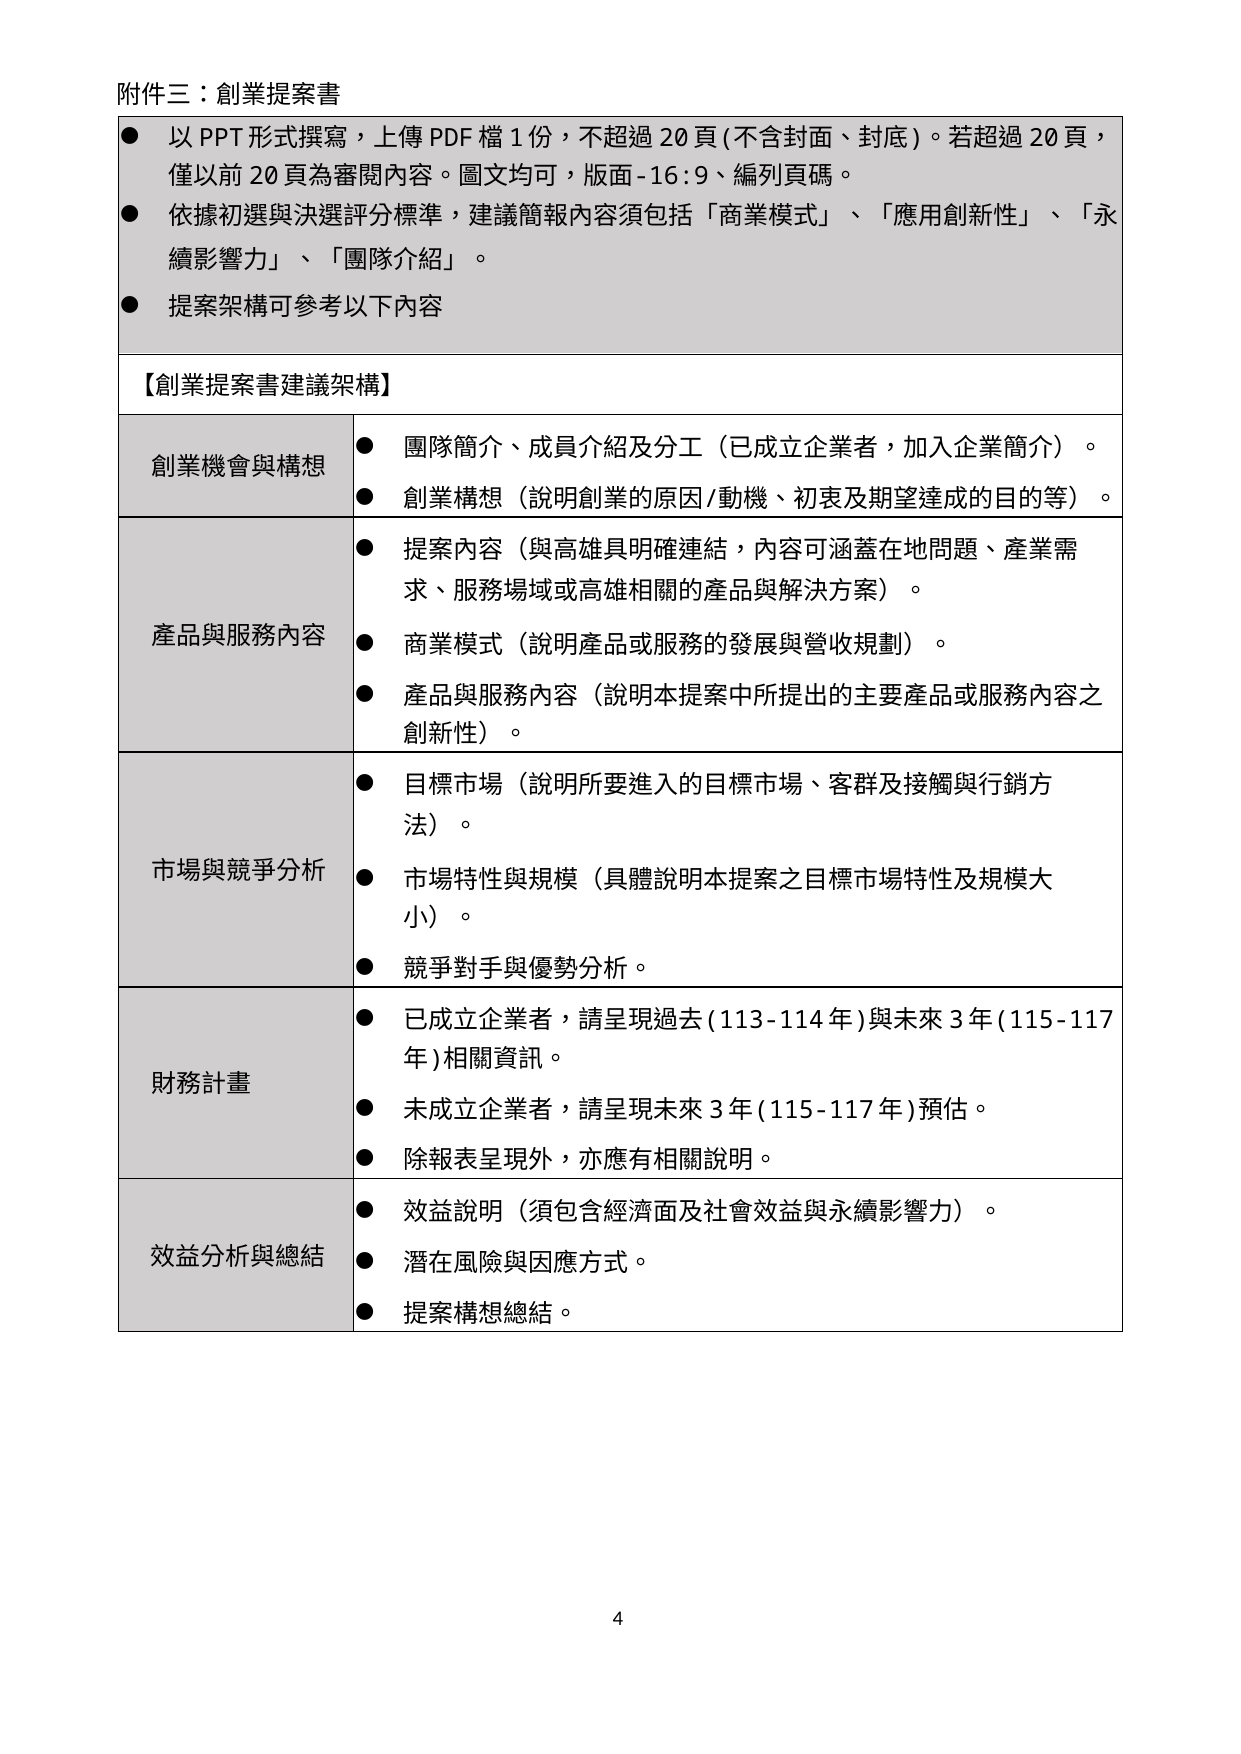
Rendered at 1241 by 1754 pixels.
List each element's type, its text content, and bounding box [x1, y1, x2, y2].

table_header 以PPT形式撰寫，上傳PDF檔1份，不超過20頁(不含封面、封底)。若超過20頁，僅以前20頁為審閱內容。圖文均可，版面-16:9、編列頁碼。 依據初選與決選評分標準，建議簡報內容須包括「商業模式」、「應用創新性」、「永續影響力」、「團隊介紹」。 提案架構可參考以下內容 [119, 117, 1122, 353]
table_cell 目標市場（說明所要進入的目標市場、客群及接觸與行銷方法）。 市場特性與規模（具體說明本提案之目標市場特性及規模大小）。 競爭對手與優勢分析。 [354, 753, 1122, 986]
table_cell 財務計畫 [119, 988, 353, 1178]
table_cell 產品與服務內容 [119, 518, 353, 751]
table_cell 團隊簡介、成員介紹及分工（已成立企業者，加入企業簡介）。 創業構想（說明創業的原因/動機、初衷及期望達成的目的等）。 [354, 415, 1122, 516]
table_cell 已成立企業者，請呈現過去(113-114年)與未來3年(115-117年)相關資訊。 未成立企業者，請呈現未來3年(115-117年)預估。 除報表呈現外，亦應有相關說明。 [354, 988, 1122, 1178]
table_cell 創業機會與構想 [119, 415, 353, 516]
table_cell 【創業提案書建議架構】 [119, 355, 1122, 414]
table_cell 提案內容（與高雄具明確連結，內容可涵蓋在地問題、產業需求、服務場域或高雄相關的產品與解決方案）。 商業模式（說明產品或服務的發展與營收規劃）。 產品與服務內容（說明本提案中所提出的主要產品或服務內容之創新性）。 [354, 518, 1122, 751]
table_cell 效益說明（須包含經濟面及社會效益與永續影響力）。 潛在風險與因應方式。 提案構想總結。 [354, 1179, 1122, 1331]
table_cell 市場與競爭分析 [119, 753, 353, 986]
table_cell 效益分析與總結 [119, 1179, 353, 1331]
subtitle 附件三：創業提案書 [116, 75, 1147, 111]
